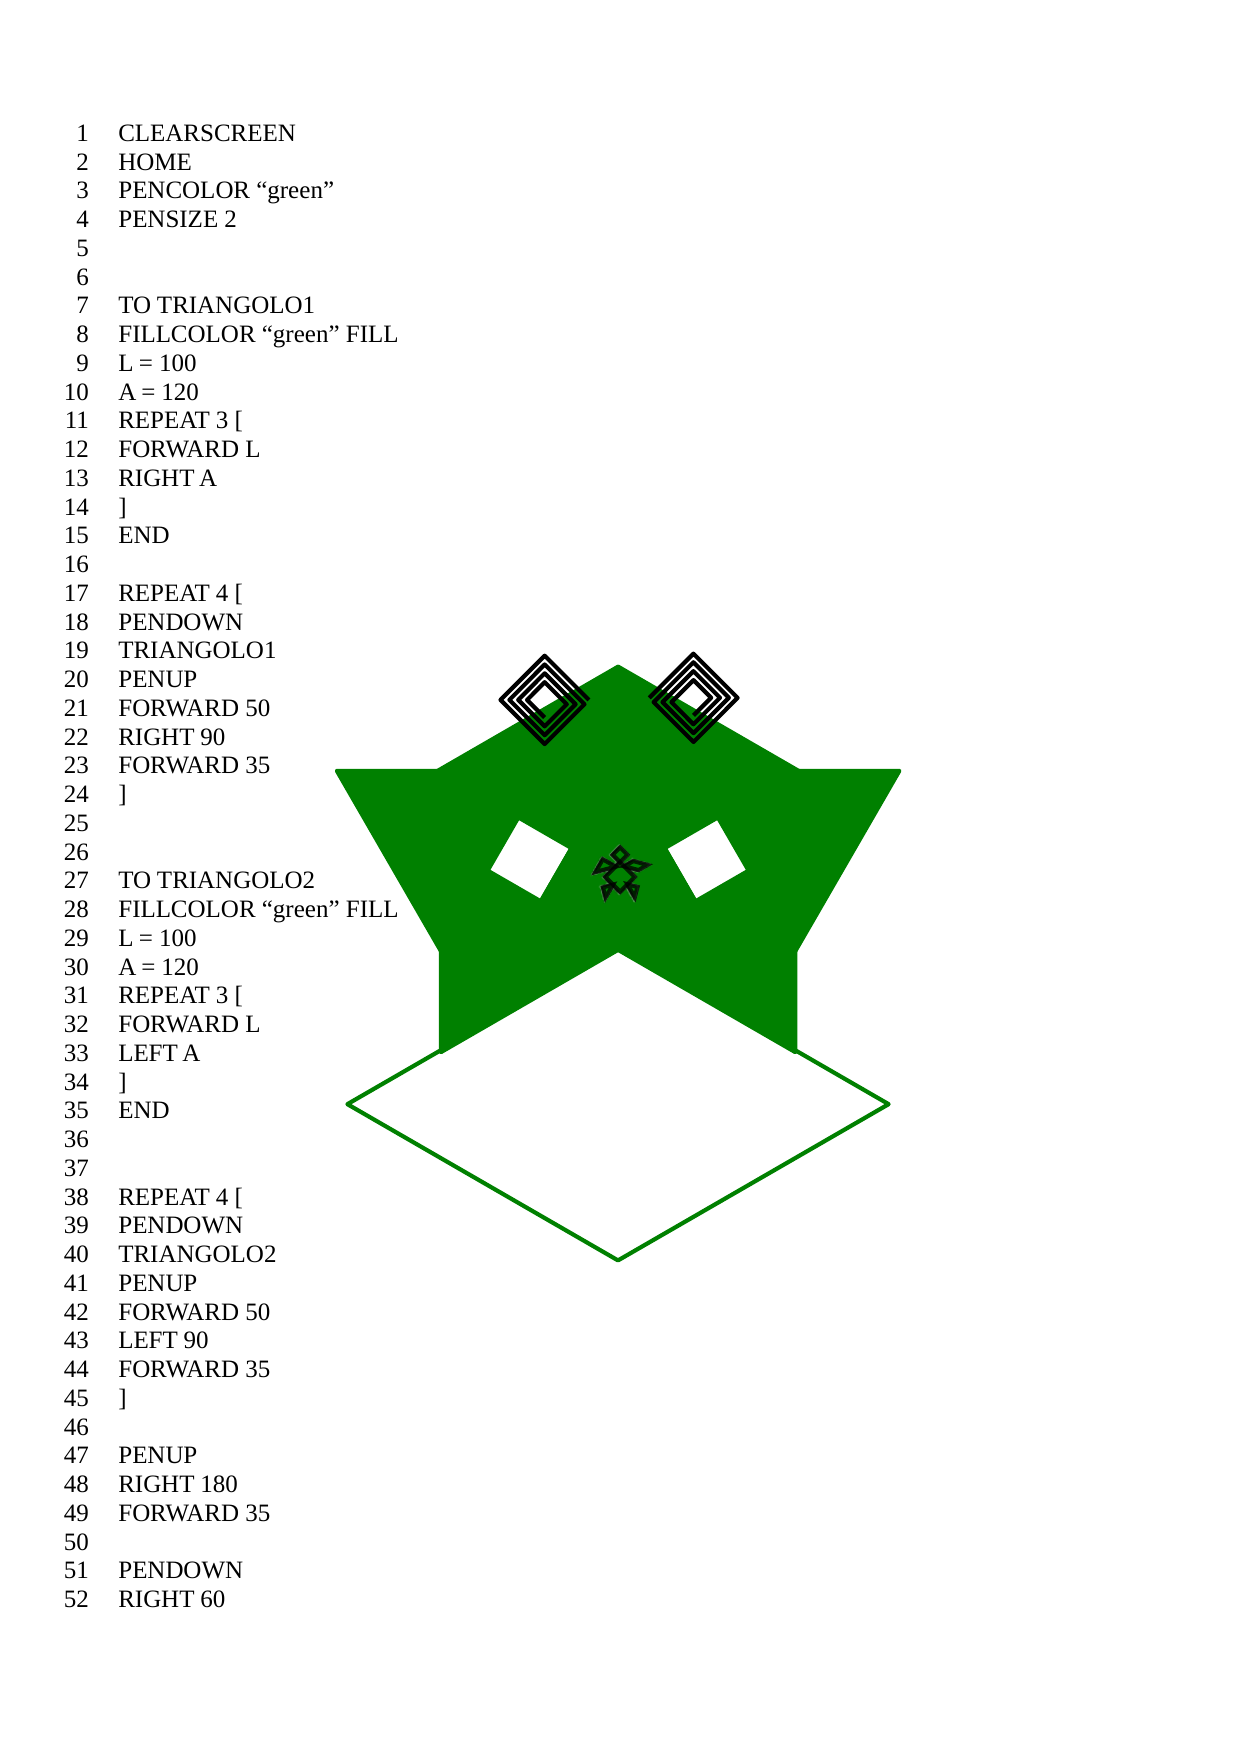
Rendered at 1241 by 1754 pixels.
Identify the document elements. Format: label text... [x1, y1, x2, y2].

text ] [118, 492, 1122, 521]
text HOME [118, 147, 1122, 176]
text REPEAT 4 [ [118, 578, 1122, 607]
text ] [118, 1067, 405, 1096]
text [531, 693, 557, 708]
text [522, 981, 714, 1009]
text [489, 1182, 747, 1211]
text [472, 1009, 764, 1038]
text CLEARSCREEN [118, 118, 1122, 147]
text [798, 981, 1122, 1009]
text FORWARD 35 [118, 1354, 1122, 1383]
text TO TRIANGOLO1 [118, 291, 1122, 319]
text PENDOWN [118, 607, 1122, 636]
text FORWARD L [118, 434, 1122, 463]
text FORWARD 50 [118, 1297, 1122, 1326]
text REPEAT 4 [ [118, 1182, 526, 1211]
text TO TRIANGOLO2 [118, 866, 405, 894]
text [685, 684, 702, 693]
text L = 100 [118, 923, 438, 952]
text [771, 751, 1122, 779]
text [798, 1038, 1122, 1067]
text LEFT 90 [118, 1326, 1122, 1354]
text [491, 866, 558, 894]
text RIGHT 180 [118, 1469, 1122, 1498]
text [539, 1211, 697, 1239]
text PENDOWN [118, 1556, 1122, 1584]
text [881, 779, 1122, 808]
text [798, 952, 1122, 981]
text PENDOWN [118, 1211, 575, 1239]
text [557, 664, 616, 686]
text FORWARD 35 [118, 1498, 1122, 1527]
text [708, 664, 1122, 693]
text REPEAT 3 [ [118, 981, 438, 1009]
text PENUP [118, 1268, 1122, 1297]
text END [118, 1096, 375, 1124]
text PENUP [118, 1441, 1122, 1469]
text FILLCOLOR “green” FILL [118, 894, 421, 923]
text PENSIZE 2 [118, 204, 1122, 233]
text [798, 923, 1122, 952]
text [710, 1182, 1122, 1211]
text [832, 866, 1122, 894]
text FORWARD 50 [118, 693, 518, 722]
text [798, 1009, 1122, 1038]
text REPEAT 3 [ [118, 406, 1122, 434]
text END [118, 521, 1122, 549]
text [678, 866, 745, 894]
text A = 120 [118, 952, 438, 981]
text FORWARD 35 [118, 751, 466, 779]
text [571, 953, 666, 981]
text [719, 693, 1122, 722]
text PENUP [118, 664, 532, 693]
text [831, 1067, 1122, 1096]
text [662, 1211, 1122, 1239]
text FILLCOLOR “green” FILL [118, 319, 1122, 348]
text [720, 722, 1122, 751]
text RIGHT 90 [118, 722, 516, 751]
text ] [118, 1383, 1122, 1412]
text [815, 894, 1122, 923]
text TRIANGOLO1 [118, 636, 1122, 664]
text [861, 1096, 1122, 1124]
text FORWARD L [118, 1009, 438, 1038]
text [679, 693, 707, 708]
text A = 120 [118, 377, 1122, 406]
text RIGHT 60 [118, 1584, 1122, 1613]
text RIGHT A [118, 463, 1122, 492]
text ] [118, 779, 355, 808]
text LEFT A [118, 1038, 438, 1067]
text TRIANGOLO2 [118, 1239, 1122, 1268]
text [354, 1096, 883, 1124]
text [418, 1038, 818, 1067]
text [368, 1067, 868, 1096]
text PENCOLOR “green” [118, 176, 1122, 204]
text [620, 664, 679, 686]
text L = 100 [118, 348, 1122, 377]
